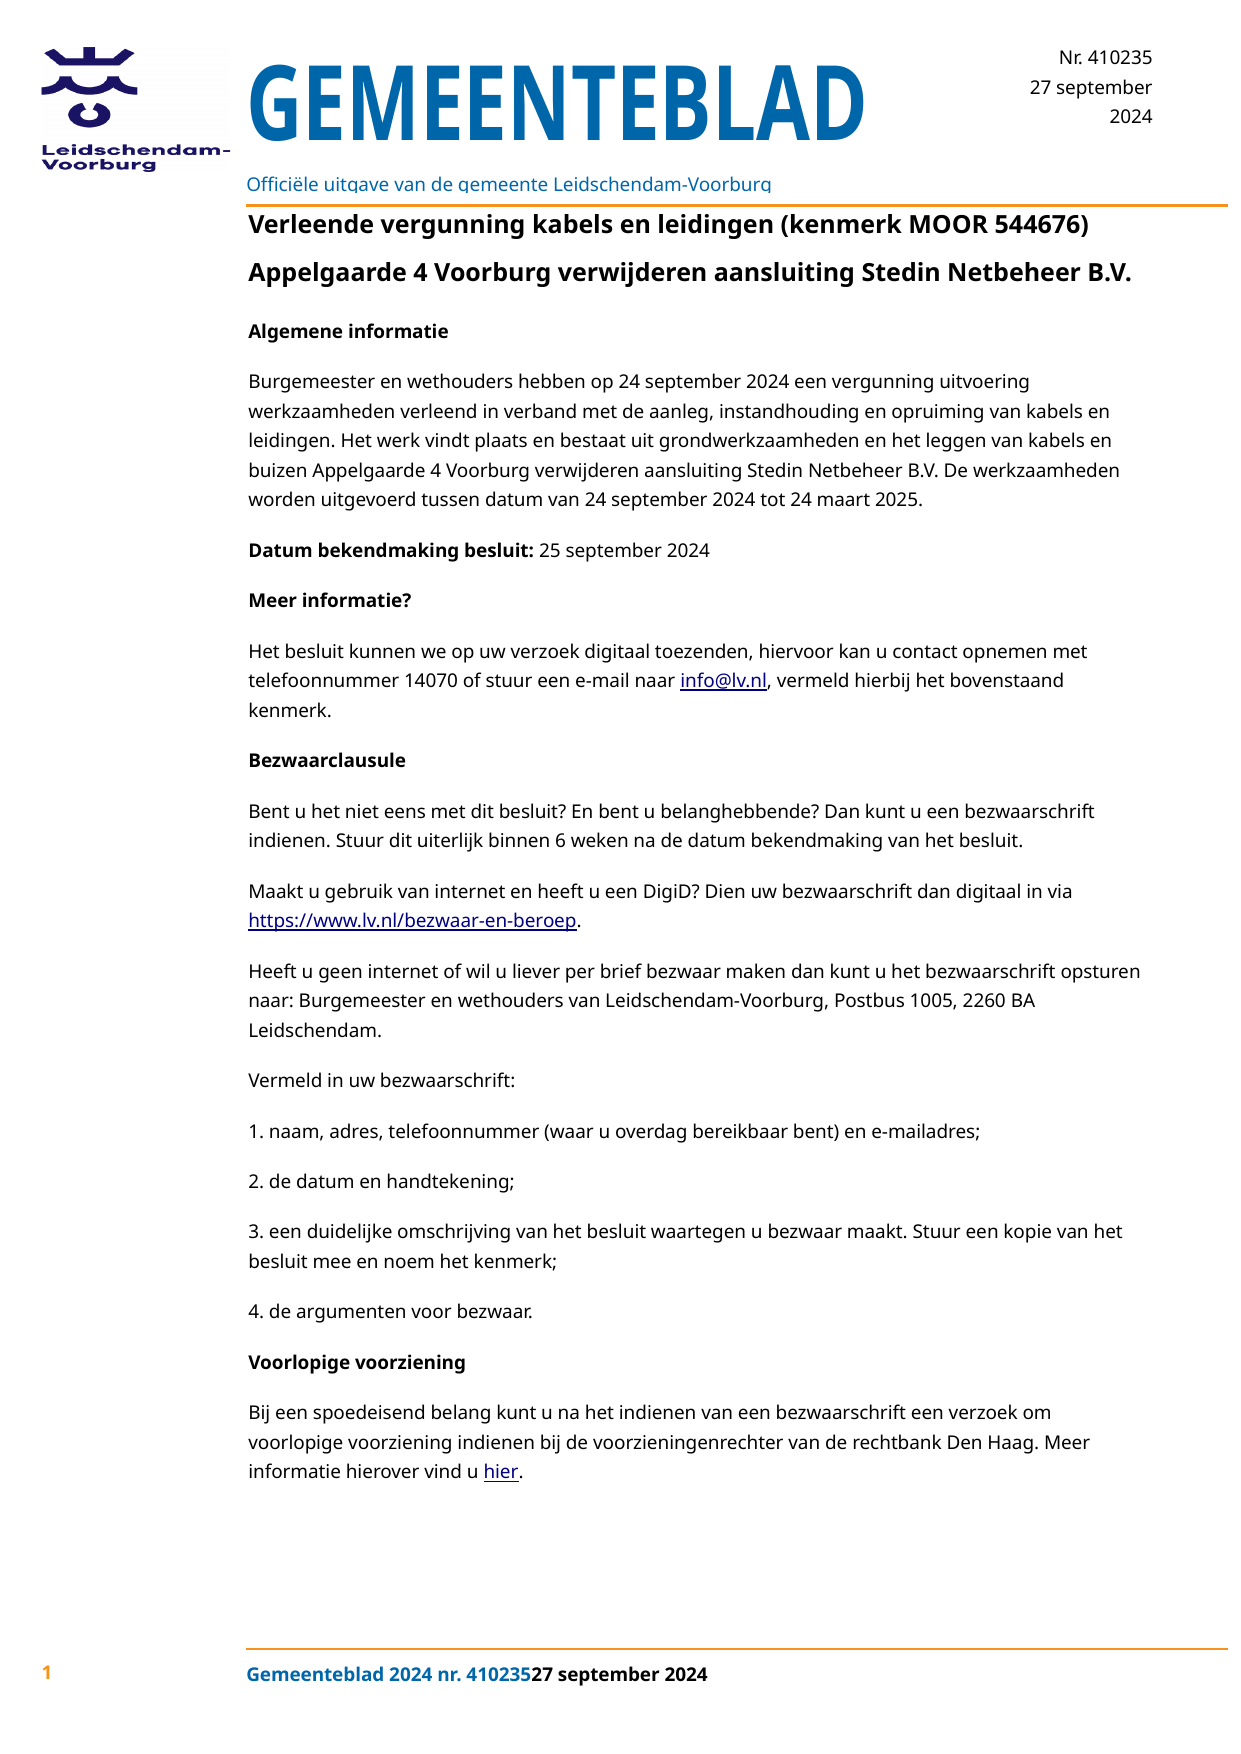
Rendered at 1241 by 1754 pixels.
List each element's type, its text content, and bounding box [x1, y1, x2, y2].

text Meer informatie? [248, 587, 1152, 613]
text 4. de argumenten voor bezwaar. [248, 1299, 1152, 1324]
text Bezwaarclausule [248, 747, 1152, 773]
text Heeft u geen internet of wil u liever per brief bezwaar maken dan kunt u het bezwaarschrift opsturen naar: Burgemeester en wethouders van Leidschendam-Voorburg, Postbus 1005, 2260 BA Leidschendam. [248, 958, 1152, 1043]
text Het besluit kunnen we op uw verzoek digitaal toezenden, hiervoor kan u contact opnemen met telefoonnummer 14070 of stuur een e-mail naar info@lv.nl, vermeld hierbij het bovenstaand kenmerk. [248, 638, 1152, 723]
text Algemene informatie [248, 318, 1152, 344]
text Voorlopige voorziening [248, 1349, 1152, 1375]
text Datum bekendmaking besluit: 25 september 2024 [248, 537, 1152, 563]
picture [41, 47, 231, 172]
text Maakt u gebruik van internet en heeft u een DigiD? Dien uw bezwaarschrift dan digitaal in via https://www.lv.nl/bezwaar-en-beroep. [248, 878, 1152, 933]
text 3. een duidelijke omschrijving van het besluit waartegen u bezwaar maakt. Stuur een kopie van het besluit mee en noem het kenmerk; [248, 1219, 1152, 1274]
text 1. naam, adres, telefoonnummer (waar u overdag bereikbaar bent) en e-mailadres; [248, 1118, 1152, 1144]
text Burgemeester en wethouders hebben op 24 september 2024 een vergunning uitvoering werkzaamheden verleend in verband met de aanleg, instandhouding en opruiming van kabels en leidingen. Het werk vindt plaats en bestaat uit grondwerkzaamheden en het leggen van kabels en buizen Appelgaarde 4 Voorburg verwijderen aansluiting Stedin Netbeheer B.V. De werkzaamheden worden uitgevoerd tussen datum van 24 september 2024 tot 24 maart 2025. [248, 368, 1152, 512]
text Vermeld in uw bezwaarschrift: [248, 1067, 1152, 1093]
text Bent u het niet eens met dit besluit? En bent u belanghebbende? Dan kunt u een bezwaarschrift indienen. Stuur dit uiterlijk binnen 6 weken na de datum bekendmaking van het besluit. [248, 798, 1152, 853]
text Verleende vergunning kabels en leidingen (kenmerk MOOR 544676) Appelgaarde 4 Voorburg verwijderen aansluiting Stedin Netbeheer B.V. [248, 207, 1152, 288]
text 2. de datum en handtekening; [248, 1168, 1152, 1194]
text Bij een spoedeisend belang kunt u na het indienen van een bezwaarschrift een verzoek om voorlopige voorziening indienen bij de voorzieningenrechter van de rechtbank Den Haag. Meer informatie hierover vind u hier. [248, 1399, 1152, 1484]
